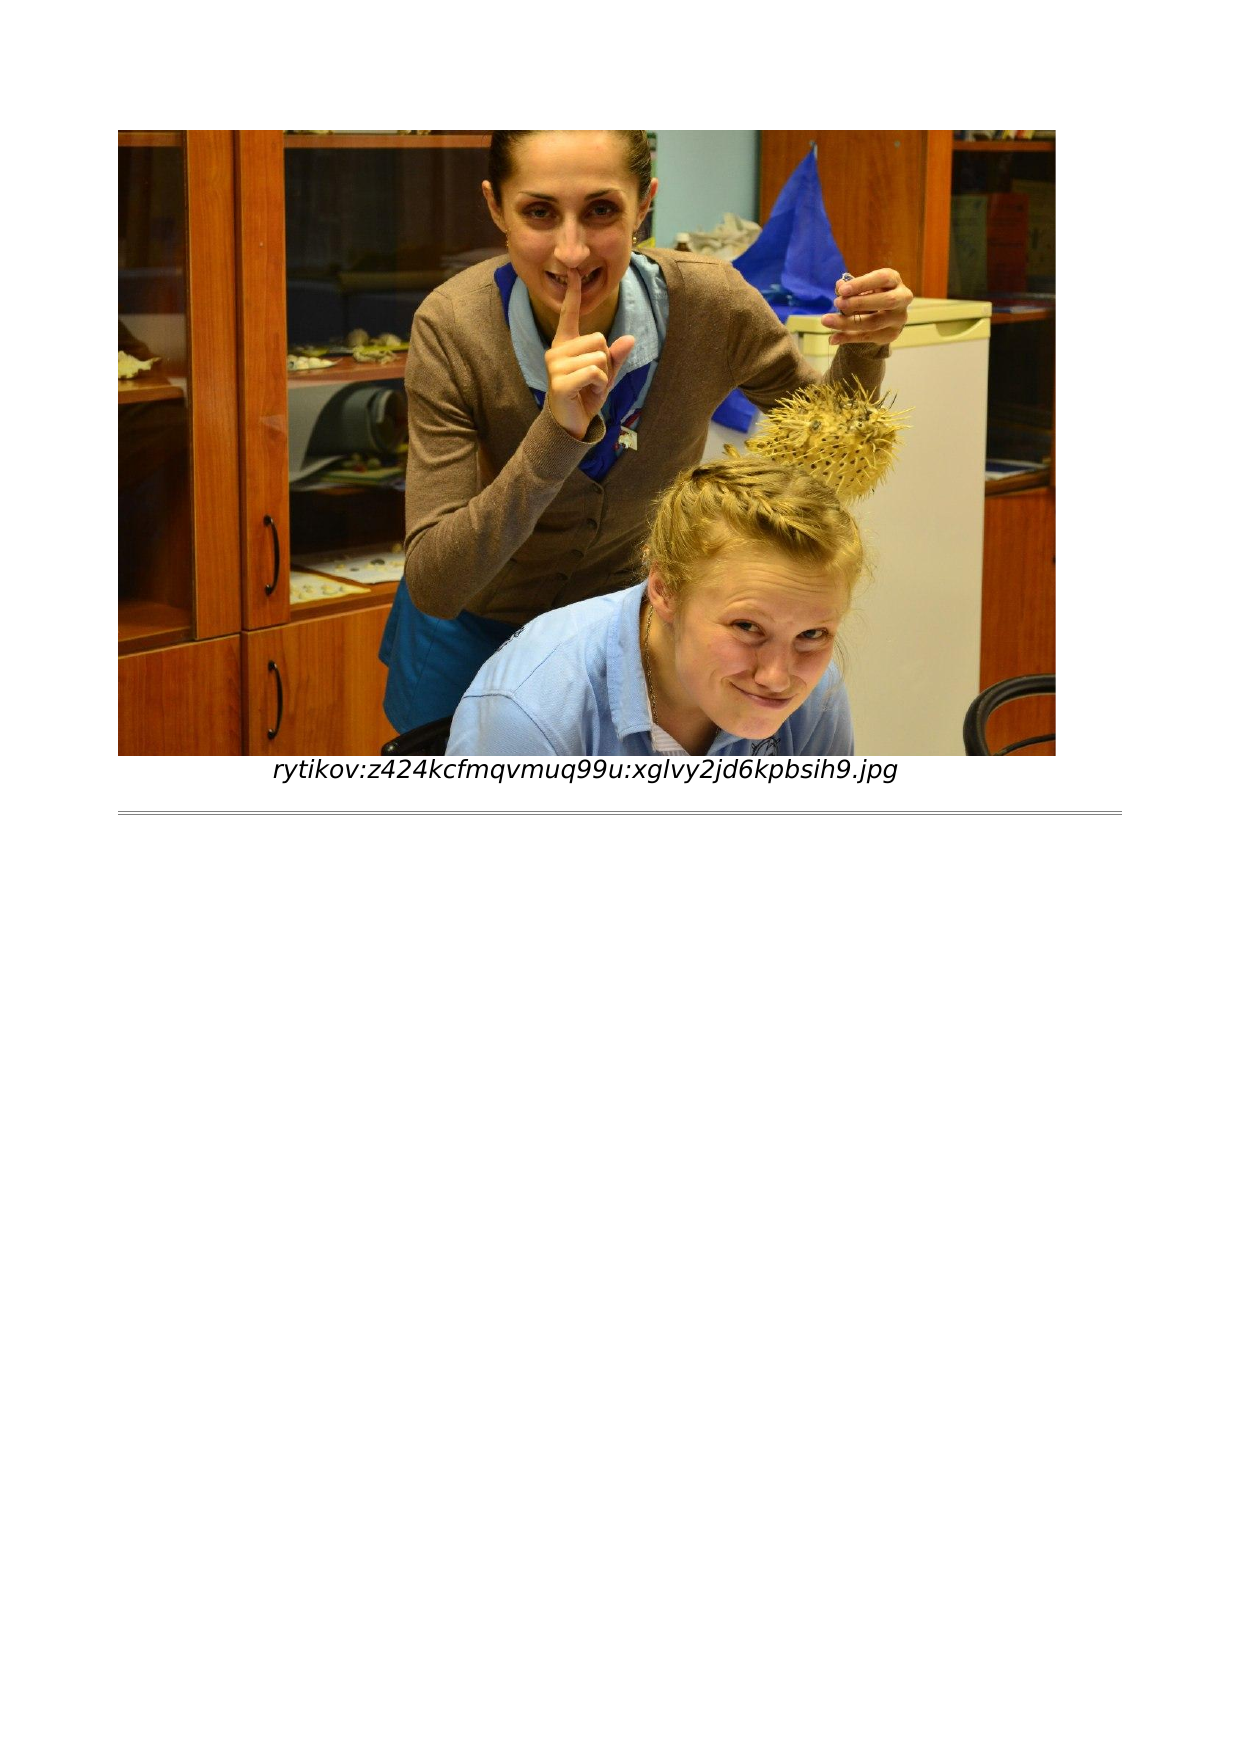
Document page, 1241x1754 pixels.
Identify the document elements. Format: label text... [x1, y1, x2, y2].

text rytikov:z424kcfmqvmuq99u:xglvy2jd6kpbsih9.jpg [118, 756, 1056, 784]
picture [118, 130, 1056, 756]
